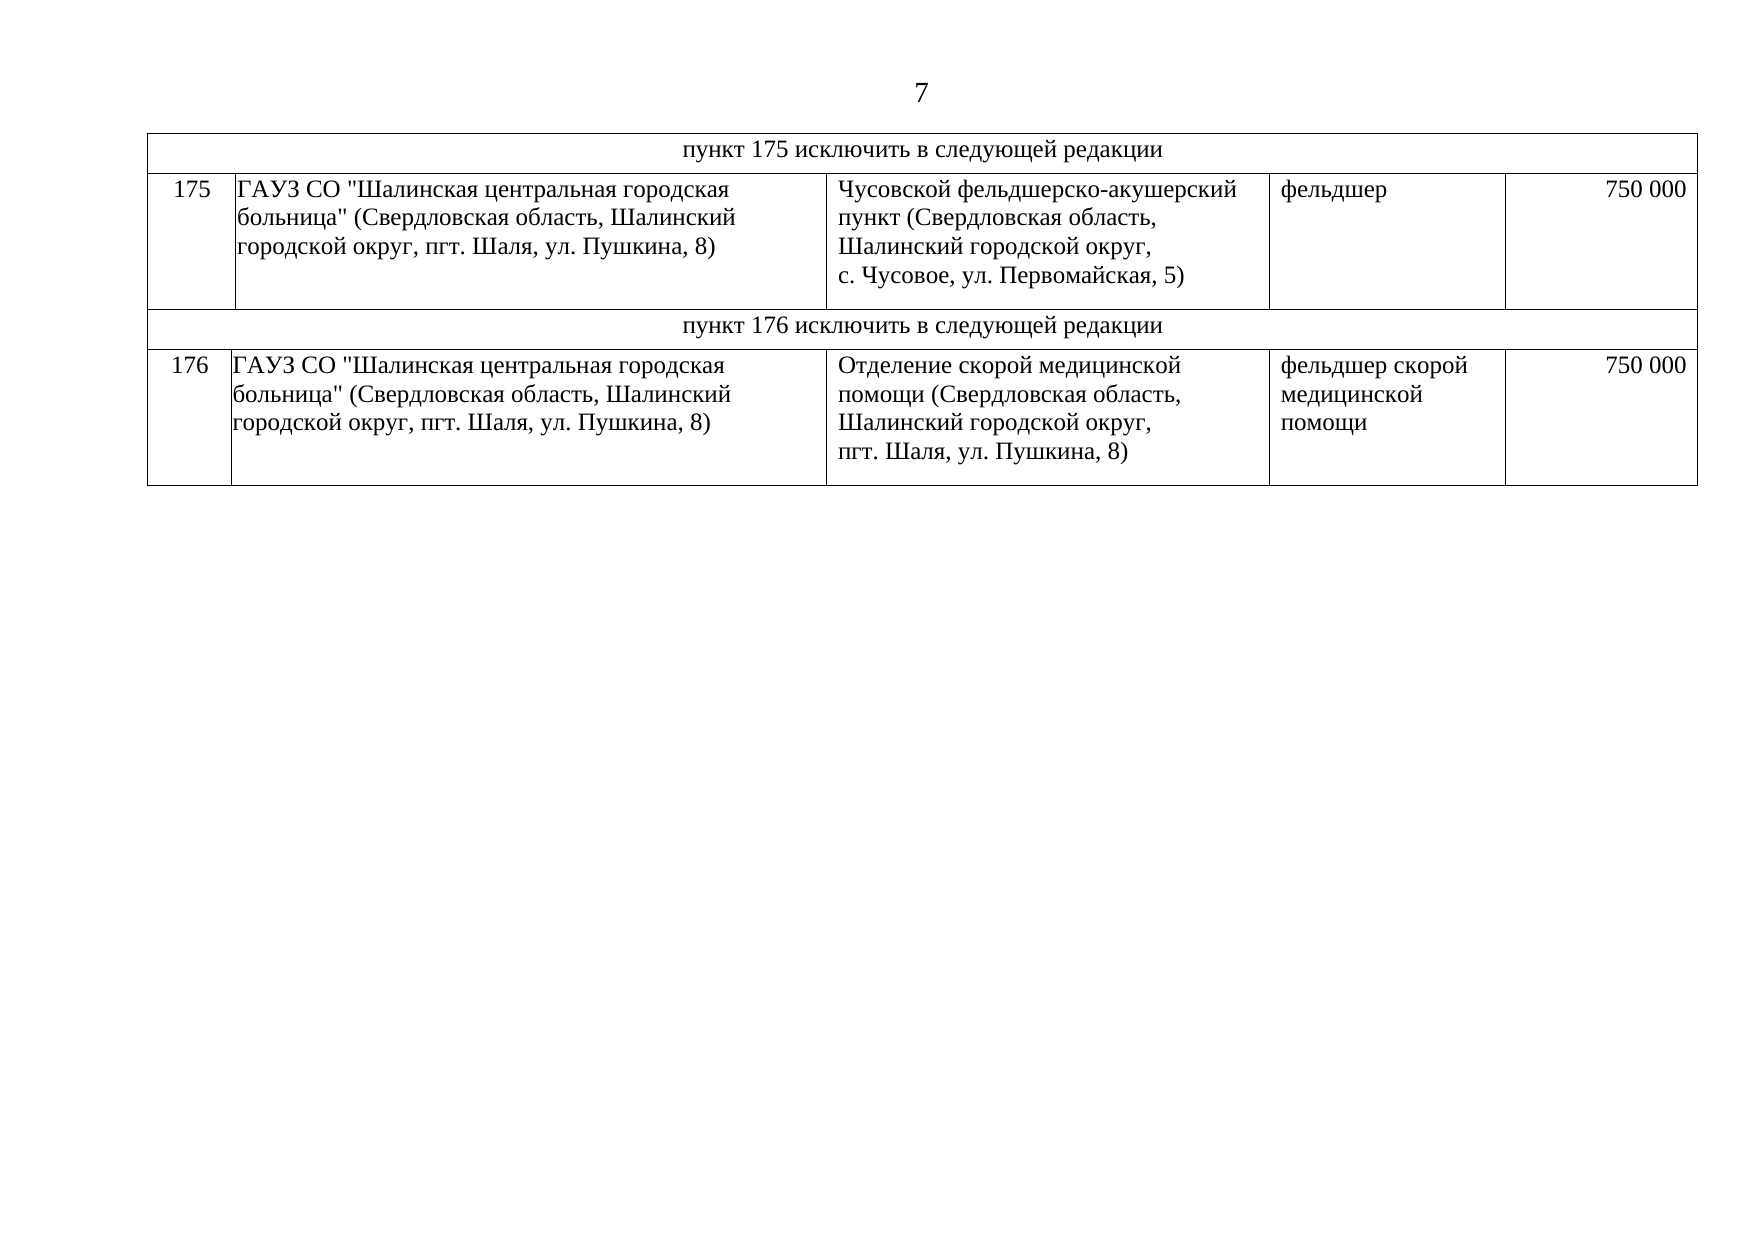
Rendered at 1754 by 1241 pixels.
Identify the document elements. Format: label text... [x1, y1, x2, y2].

table_cell фельдшер [1270, 174, 1505, 309]
table_cell пункт 176 исключить в следующей редакции [148, 310, 1697, 349]
table_cell ГАУЗ СО "Шалинская центральная городская больница" (Свердловская область, Шалинский городской округ, пгт. Шаля, ул. Пушкина, 8) [232, 350, 826, 485]
table_cell ГАУЗ СО "Шалинская центральная городская больница" (Свердловская область, Шалинский городской округ, пгт. Шаля, ул. Пушкина, 8) [236, 174, 826, 309]
table_cell 176 [148, 350, 231, 485]
table_cell Чусовской фельдшерско-акушерский пункт (Свердловская область, Шалинский городской округ, с. Чусовое, ул. Первомайская, 5) [827, 174, 1269, 309]
table_cell фельдшер скорой медицинской помощи [1270, 350, 1505, 485]
table_cell 175 [148, 174, 235, 309]
table_cell 750 000 [1506, 350, 1697, 485]
table_cell Отделение скорой медицинской помощи (Свердловская область, Шалинский городской округ, пгт. Шаля, ул. Пушкина, 8) [827, 350, 1269, 485]
table_cell 750 000 [1506, 174, 1697, 309]
table_cell пункт 175 исключить в следующей редакции [148, 134, 1697, 173]
